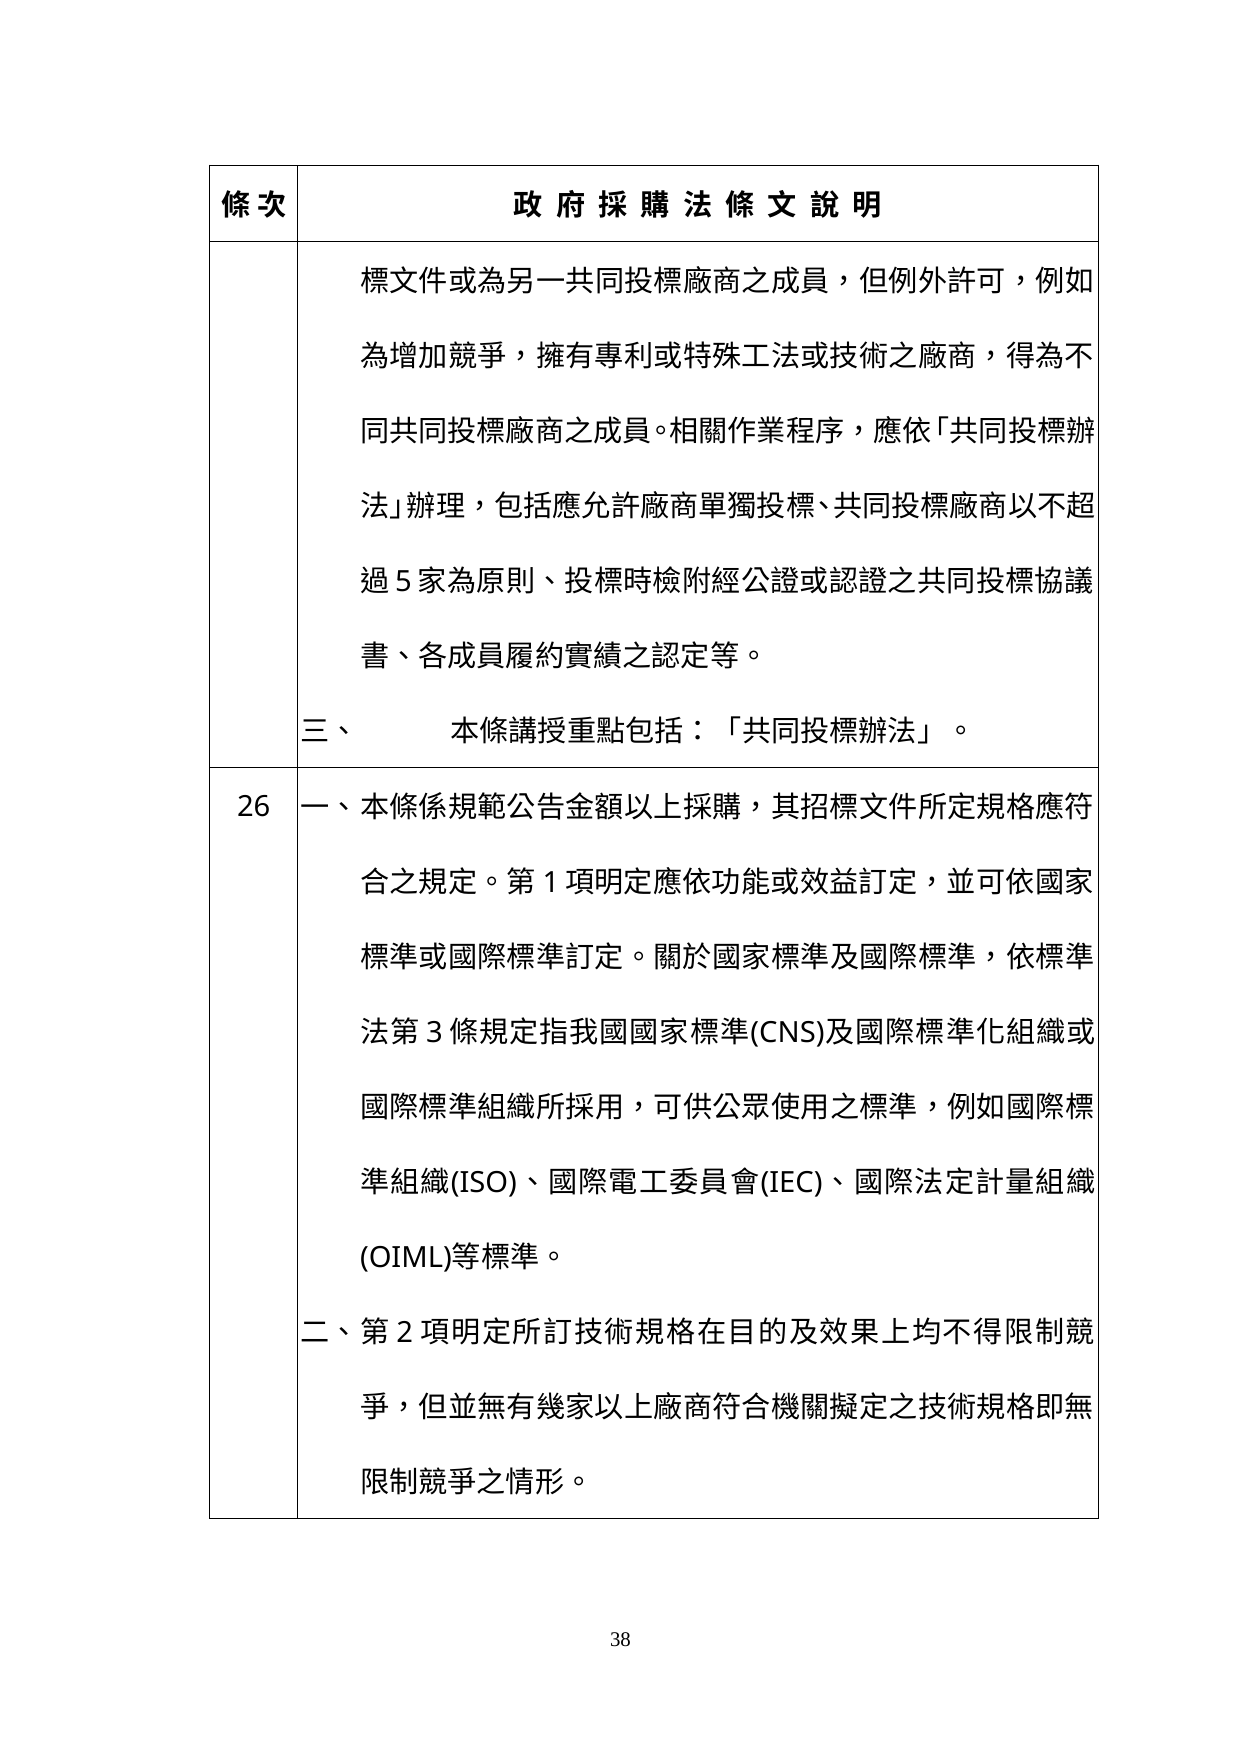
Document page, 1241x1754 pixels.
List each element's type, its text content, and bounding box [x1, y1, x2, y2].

table_header 政 府 採 購 法 條 文 說 明 [298, 166, 1098, 241]
table_cell 標文件或為另一共同投標廠商之成員，但例外許可，例如為增加競爭，擁有專利或特殊工法或技術之廠商，得為不同共同投標廠商之成員。相關作業程序，應依「共同投標辦法」辦理，包括應允許廠商單獨投標、共同投標廠商以不超過5家為原則、投標時檢附經公證或認證之共同投標協議書、各成員履約實績之認定等。 本條講授重點包括：「共同投標辦法」。 [298, 242, 1098, 767]
table_cell 26 [210, 768, 297, 1518]
table_cell [210, 242, 297, 767]
table_header 條 次 [210, 166, 297, 241]
table_cell 本條係規範公告金額以上採購，其招標文件所定規格應符合之規定。第1項明定應依功能或效益訂定，並可依國家標準或國際標準訂定。關於國家標準及國際標準，依標準法第3條規定指我國國家標準(CNS)及國際標準化組織或國際標準組織所採用，可供公眾使用之標準，例如國際標準組織(ISO)、國際電工委員會(IEC)、國際法定計量組織(OIML)等標準。 第2項明定所訂技術規格在目的及效果上均不得限制競爭，但並無有幾家以上廠商符合機關擬定之技術規格即無限制競爭之情形。 第3項明定招標文件之規格如無法訂定或精確說明，得提及特定商標或商名、專利、設計或型式、特定來源地、生產者或供應者。但應加註「或同等品」字樣，即不得排除同等品競爭。又如要求正字標記之產品，亦同。至於同等品之認定及提出時機，本法施行細則第25條已有明定。 未達公告金額之採購，其招標規範之訂定不適用本條規定，但應審酌其正當性，以免違反本法第6條第1項規定。 五、為使各機關訂定規格確實依其需求，並符合本條規定，工程會90年11月9日(90)工程企字第90043793號令訂定「政府採購法第二十六條執行注意事項」，供各機關依循。 [298, 768, 1098, 1518]
